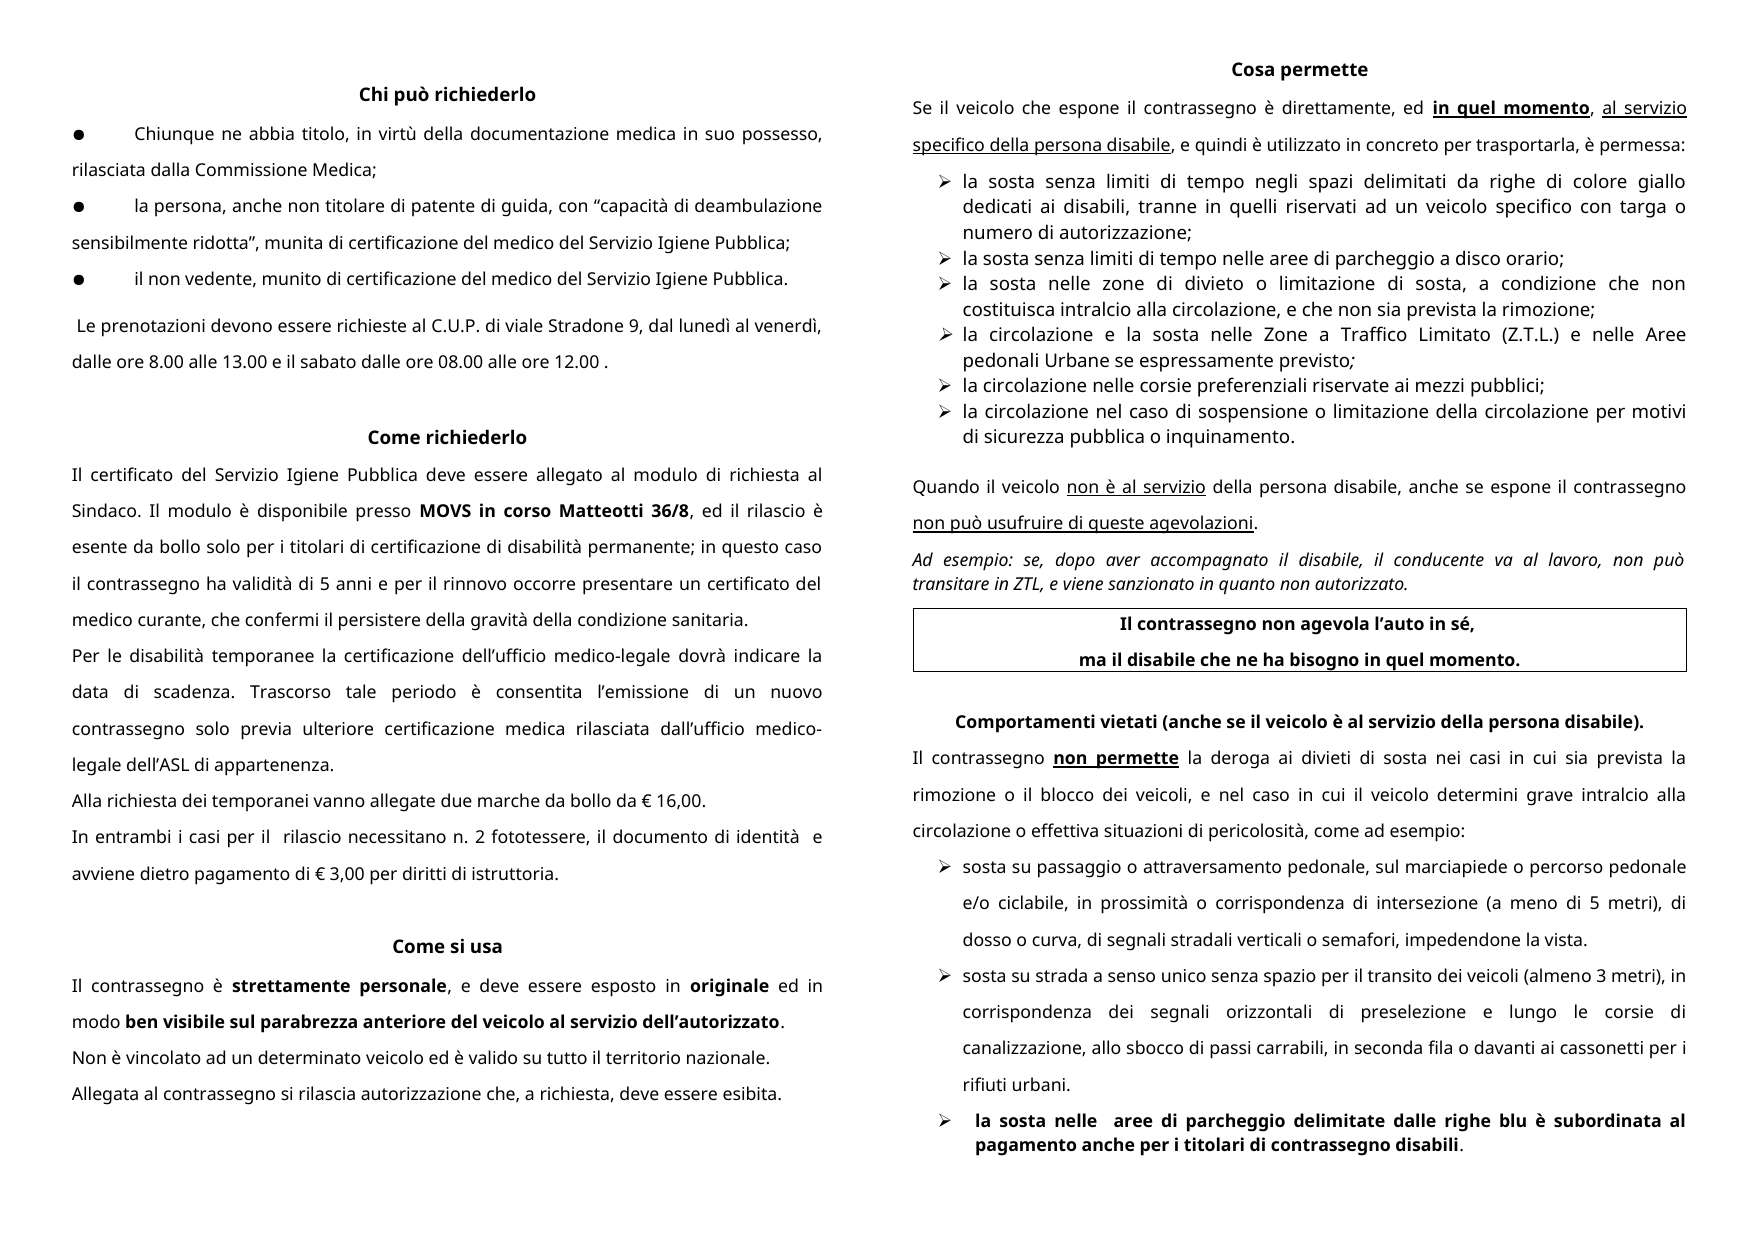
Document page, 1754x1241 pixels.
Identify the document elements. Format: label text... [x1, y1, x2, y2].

text ma il disabile che ne ha bisogno in quel momento. [914, 644, 1686, 671]
list la circolazione e la sosta nelle Zone a Traffico Limitato (Z.T.L.) e nelle Aree pedonali Urbane se espressamente previsto; [937, 321, 1687, 372]
text Il contrassegno non permette la deroga ai divieti di sosta nei casi in cui sia prevista la rimozione o il blocco dei veicoli, e nel caso in cui il veicolo determini grave intralcio alla circolazione o effettiva situazioni di pericolosità, come ad esempio: [912, 746, 1687, 842]
list il non vedente, munito di certificazione del medico del Servizio Igiene Pubblica. [72, 266, 823, 291]
list la circolazione nel caso di sospensione o limitazione della circolazione per motivi di sicurezza pubblica o inquinamento. [937, 398, 1687, 449]
text In entrambi i casi per il rilascio necessitano n. 2 fototessere, il documento di identità e avviene dietro pagamento di € 3,00 per diritti di istruttoria. [72, 825, 823, 885]
text Se il veicolo che espone il contrassegno è direttamente, ed in quel momento, al servizio specifico della persona disabile, e quindi è utilizzato in concreto per trasportarla, è permessa: [912, 96, 1687, 156]
list la circolazione nelle corsie preferenziali riservate ai mezzi pubblici; [937, 372, 1687, 398]
text Le prenotazioni devono essere richieste al C.U.P. di viale Stradone 9, dal lunedì al venerdì, dalle ore 8.00 alle 13.00 e il sabato dalle ore 08.00 alle ore 12.00 . [72, 313, 823, 374]
text Come si usa [72, 933, 823, 959]
list la sosta senza limiti di tempo nelle aree di parcheggio a disco orario; [937, 245, 1687, 270]
list la persona, anche non titolare di patente di guida, con “capacità di deambulazione sensibilmente ridotta”, munita di certificazione del medico del Servizio Igiene Pubblica; [72, 194, 823, 254]
text Non è vincolato ad un determinato veicolo ed è valido su tutto il territorio nazionale. [72, 1046, 823, 1070]
text Allegata al contrassegno si rilascia autorizzazione che, a richiesta, deve essere esibita. [72, 1082, 823, 1106]
text Chi può richiederlo [72, 82, 823, 107]
text Alla richiesta dei temporanei vanno allegate due marche da bollo da € 16,00. [72, 788, 823, 813]
list Chiunque ne abbia titolo, in virtù della documentazione medica in suo possesso, rilasciata dalla Commissione Medica; [72, 121, 823, 182]
list la sosta senza limiti di tempo negli spazi delimitati da righe di colore giallo dedicati ai disabili, tranne in quelli riservati ad un veicolo specifico con targa o numero di autorizzazione; [937, 168, 1687, 245]
text Il contrassegno è strettamente personale, e deve essere esposto in originale ed in modo ben visibile sul parabrezza anteriore del veicolo al servizio dell’autorizzato. [72, 973, 823, 1033]
text Il certificato del Servizio Igiene Pubblica deve essere allegato al modulo di richiesta al Sindaco. Il modulo è disponibile presso MOVS in corso Matteotti 36/8, ed il rilascio è esente da bollo solo per i titolari di certificazione di disabilità permanente; in questo caso il contrassegno ha validità di 5 anni e per il rinnovo occorre presentare un certificato del medico curante, che confermi il persistere della gravità della condizione sanitaria. [72, 462, 823, 631]
text Comportamenti vietati (anche se il veicolo è al servizio della persona disabile). [912, 709, 1687, 734]
text Come richiederlo [72, 424, 823, 449]
text Il contrassegno non agevola l’auto in sé, [914, 609, 1686, 635]
list sosta su passaggio o attraversamento pedonale, sul marciapiede o percorso pedonale e/o ciclabile, in prossimità o corrispondenza di intersezione (a meno di 5 metri), di dosso o curva, di segnali stradali verticali o semafori, impedendone la vista. [937, 854, 1687, 951]
text Quando il veicolo non è al servizio della persona disabile, anche se espone il contrassegno non può usufruire di queste agevolazioni. [912, 474, 1687, 535]
text Per le disabilità temporanee la certificazione dell’ufficio medico-legale dovrà indicare la data di scadenza. Trascorso tale periodo è consentita l’emissione di un nuovo contrassegno solo previa ulteriore certificazione medica rilasciata dall’ufficio medico-legale dell’ASL di appartenenza. [72, 643, 823, 776]
list la sosta nelle zone di divieto o limitazione di sosta, a condizione che non costituisca intralcio alla circolazione, e che non sia prevista la rimozione; [937, 270, 1687, 321]
text Cosa permette [912, 56, 1687, 82]
list la sosta nelle aree di parcheggio delimitate dalle righe blu è subordinata al pagamento anche per i titolari di contrassegno disabili. [937, 1108, 1687, 1157]
list sosta su strada a senso unico senza spazio per il transito dei veicoli (almeno 3 metri), in corrispondenza dei segnali orizzontali di preselezione e lungo le corsie di canalizzazione, allo sbocco di passi carrabili, in seconda fila o davanti ai cassonetti per i rifiuti urbani. [937, 963, 1687, 1096]
text Ad esempio: se, dopo aver accompagnato il disabile, il conducente va al lavoro, non può transitare in ZTL, e viene sanzionato in quanto non autorizzato. [912, 547, 1687, 595]
